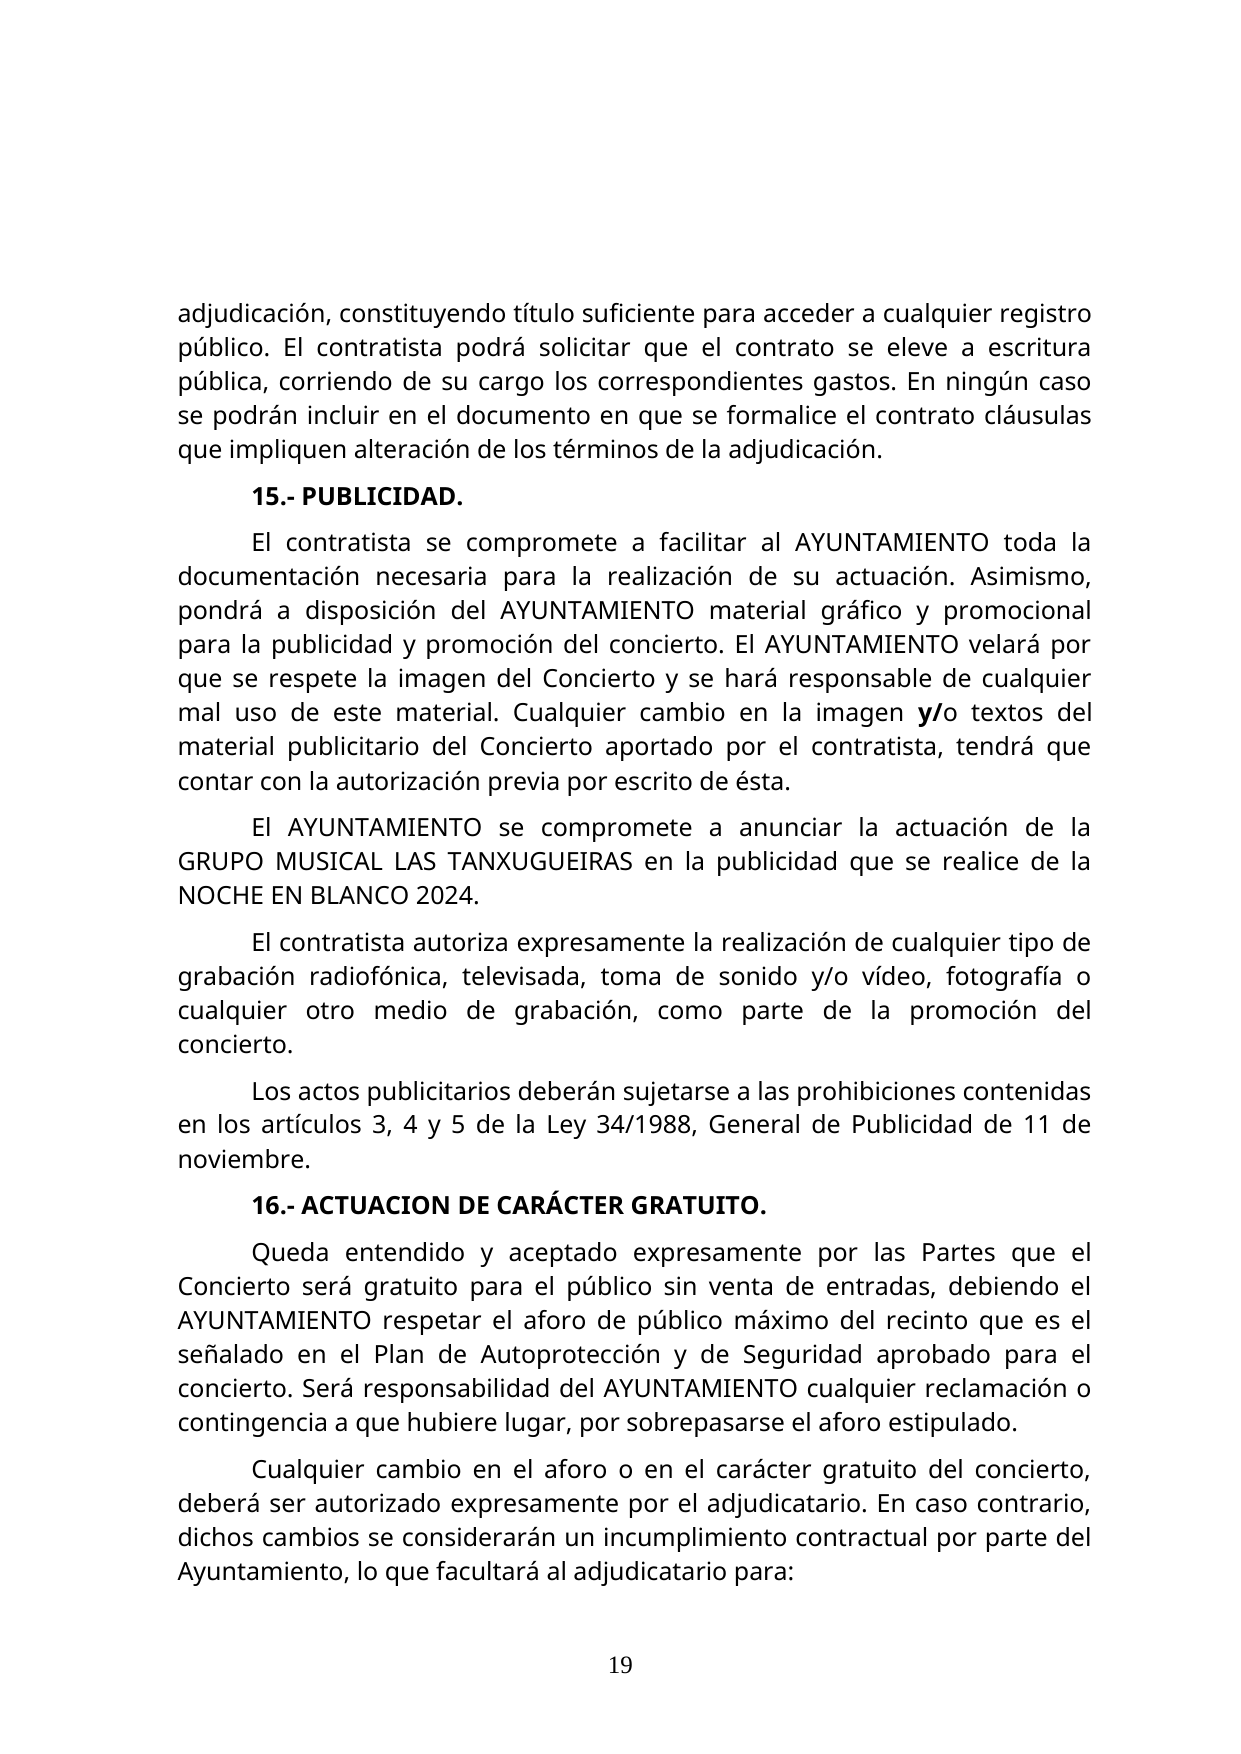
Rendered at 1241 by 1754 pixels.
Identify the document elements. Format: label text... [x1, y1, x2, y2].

text Cualquier cambio en el aforo o en el carácter gratuito del concierto, deberá ser autorizado expresamente por el adjudicatario. En caso contrario, dichos cambios se considerarán un incumplimiento contractual por parte del Ayuntamiento, lo que facultará al adjudicatario para: [177, 1451, 1093, 1587]
text Queda entendido y aceptado expresamente por las Partes que el Concierto será gratuito para el público sin venta de entradas, debiendo el AYUNTAMIENTO respetar el aforo de público máximo del recinto que es el señalado en el Plan de Autoprotección y de Seguridad aprobado para el concierto. Será responsabilidad del AYUNTAMIENTO cualquier reclamación o contingencia a que hubiere lugar, por sobrepasarse el aforo estipulado. [177, 1234, 1093, 1439]
text Los actos publicitarios deberán sujetarse a las prohibiciones contenidas en los artículos 3, 4 y 5 de la Ley 34/1988, General de Publicidad de 11 de noviembre. [177, 1073, 1093, 1175]
text 16.- ACTUACION DE CARÁCTER GRATUITO. [177, 1188, 1093, 1222]
text adjudicación, constituyendo título suficiente para acceder a cualquier registro público. El contratista podrá solicitar que el contrato se eleve a escritura pública, corriendo de su cargo los correspondientes gastos. En ningún caso se podrán incluir en el documento en que se formalice el contrato cláusulas que impliquen alteración de los términos de la adjudicación. [177, 295, 1093, 466]
text El contratista autoriza expresamente la realización de cualquier tipo de grabación radiofónica, televisada, toma de sonido y/o vídeo, fotografía o cualquier otro medio de grabación, como parte de la promoción del concierto. [177, 924, 1093, 1061]
text El contratista se compromete a facilitar al AYUNTAMIENTO toda la documentación necesaria para la realización de su actuación. Asimismo, pondrá a disposición del AYUNTAMIENTO material gráfico y promocional para la publicidad y promoción del concierto. El AYUNTAMIENTO velará por que se respete la imagen del Concierto y se hará responsable de cualquier mal uso de este material. Cualquier cambio en la imagen y/o textos del material publicitario del Concierto aportado por el contratista, tendrá que contar con la autorización previa por escrito de ésta. [177, 525, 1093, 797]
text 15.- PUBLICIDAD. [177, 478, 1093, 512]
text El AYUNTAMIENTO se compromete a anunciar la actuación de la GRUPO MUSICAL LAS TANXUGUEIRAS en la publicidad que se realice de la NOCHE EN BLANCO 2024. [177, 810, 1093, 912]
